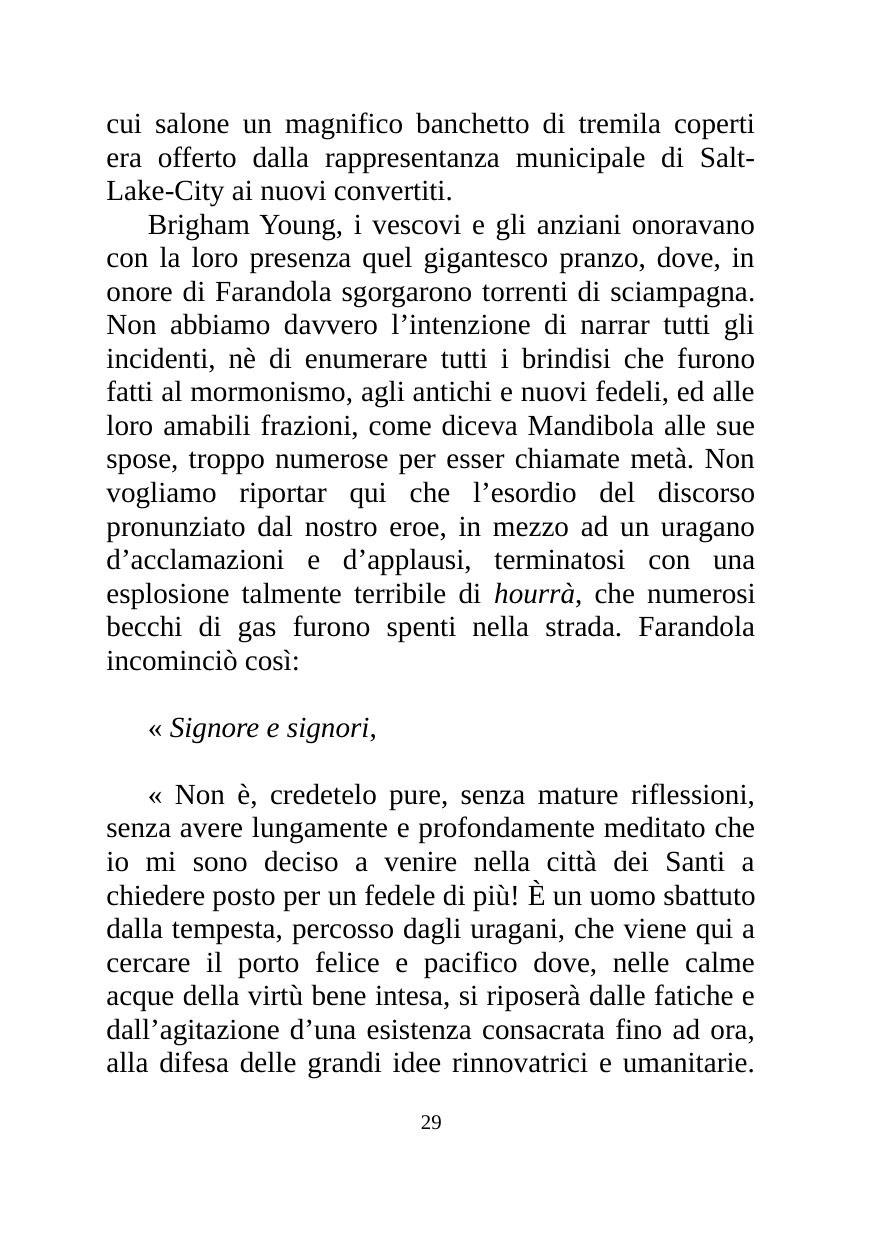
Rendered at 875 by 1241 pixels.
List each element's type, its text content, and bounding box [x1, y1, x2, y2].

text « Signore e signori, [106, 710, 756, 743]
text Brigham Young, i vescovi e gli anziani onoravano con la loro presenza quel gigantesco pranzo, dove, in onore di Farandola sgorgarono torrenti di sciampagna. Non abbiamo davvero l’intenzione di narrar tutti gli incidenti, nè di enumerare tutti i brindisi che furono fatti al mormonismo, agli antichi e nuovi fedeli, ed alle loro amabili frazioni, come diceva Mandibola alle sue spose, troppo numerose per esser chiamate metà. Non vogliamo riportar qui che l’esordio del discorso pronunziato dal nostro eroe, in mezzo ad un uragano d’acclamazioni e d’applausi, terminatosi con una esplosione talmente terribile di hourrà, che numerosi becchi di gas furono spenti nella strada. Farandola incominciò così: [106, 207, 756, 676]
text cui salone un magnifico banchetto di tremila coperti era offerto dalla rappresentanza municipale di Salt-Lake-City ai nuovi convertiti. [106, 106, 756, 207]
text « Non è, credetelo pure, senza mature riflessioni, senza avere lungamente e profondamente meditato che io mi sono deciso a venire nella città dei Santi a chiedere posto per un fedele di più! È un uomo sbattuto dalla tempesta, percosso dagli uragani, che viene qui a cercare il porto felice e pacifico dove, nelle calme acque della virtù bene intesa, si riposerà dalle fatiche e dall’agitazione d’una esistenza consacrata fino ad ora, alla difesa delle grandi idee rinnovatrici e umanitarie. [106, 777, 756, 1079]
